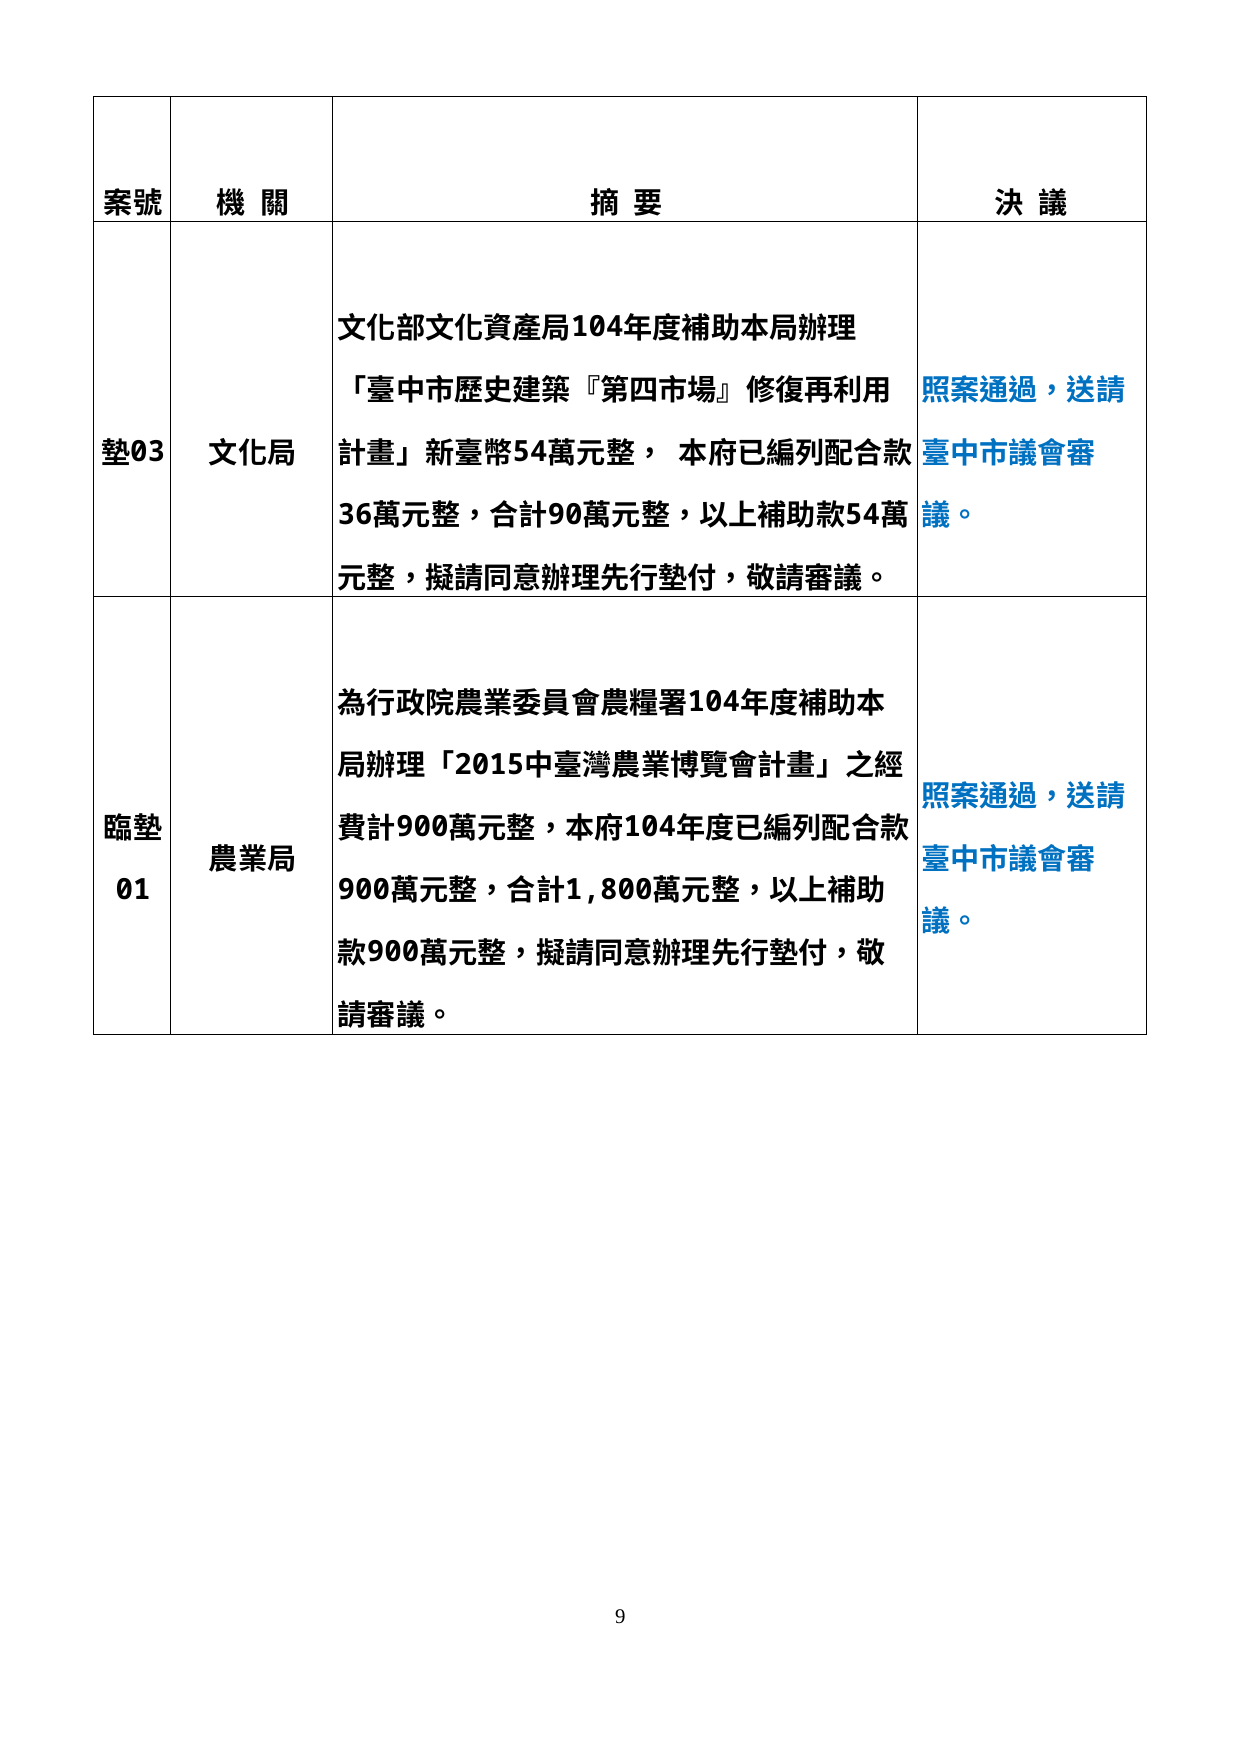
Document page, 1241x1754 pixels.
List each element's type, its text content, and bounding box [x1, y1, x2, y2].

table_header 摘 要 [333, 97, 917, 221]
table_cell 農業局 [171, 597, 332, 1034]
table_cell 臨墊01 [94, 597, 170, 1034]
table_header 案號 [94, 97, 170, 221]
table_cell 文化局 [171, 222, 332, 596]
table_cell 照案通過，送請臺中市議會審議。 [918, 222, 1146, 596]
table_header 機 關 [171, 97, 332, 221]
table_header 決 議 [918, 97, 1146, 221]
table_cell 為行政院農業委員會農糧署104年度補助本局辦理「2015中臺灣農業博覽會計畫」之經費計900萬元整，本府104年度已編列配合款900萬元整，合計1,800萬元整，以上補助款900萬元整，擬請同意辦理先行墊付，敬請審議。 [333, 597, 917, 1034]
table_cell 墊03 [94, 222, 170, 596]
table_cell 照案通過，送請臺中市議會審議。 [918, 597, 1146, 1034]
table_cell 文化部文化資產局104年度補助本局辦理「臺中市歷史建築『第四市場』修復再利用計畫」新臺幣54萬元整， 本府已編列配合款36萬元整，合計90萬元整，以上補助款54萬元整，擬請同意辦理先行墊付，敬請審議。 [333, 222, 917, 596]
